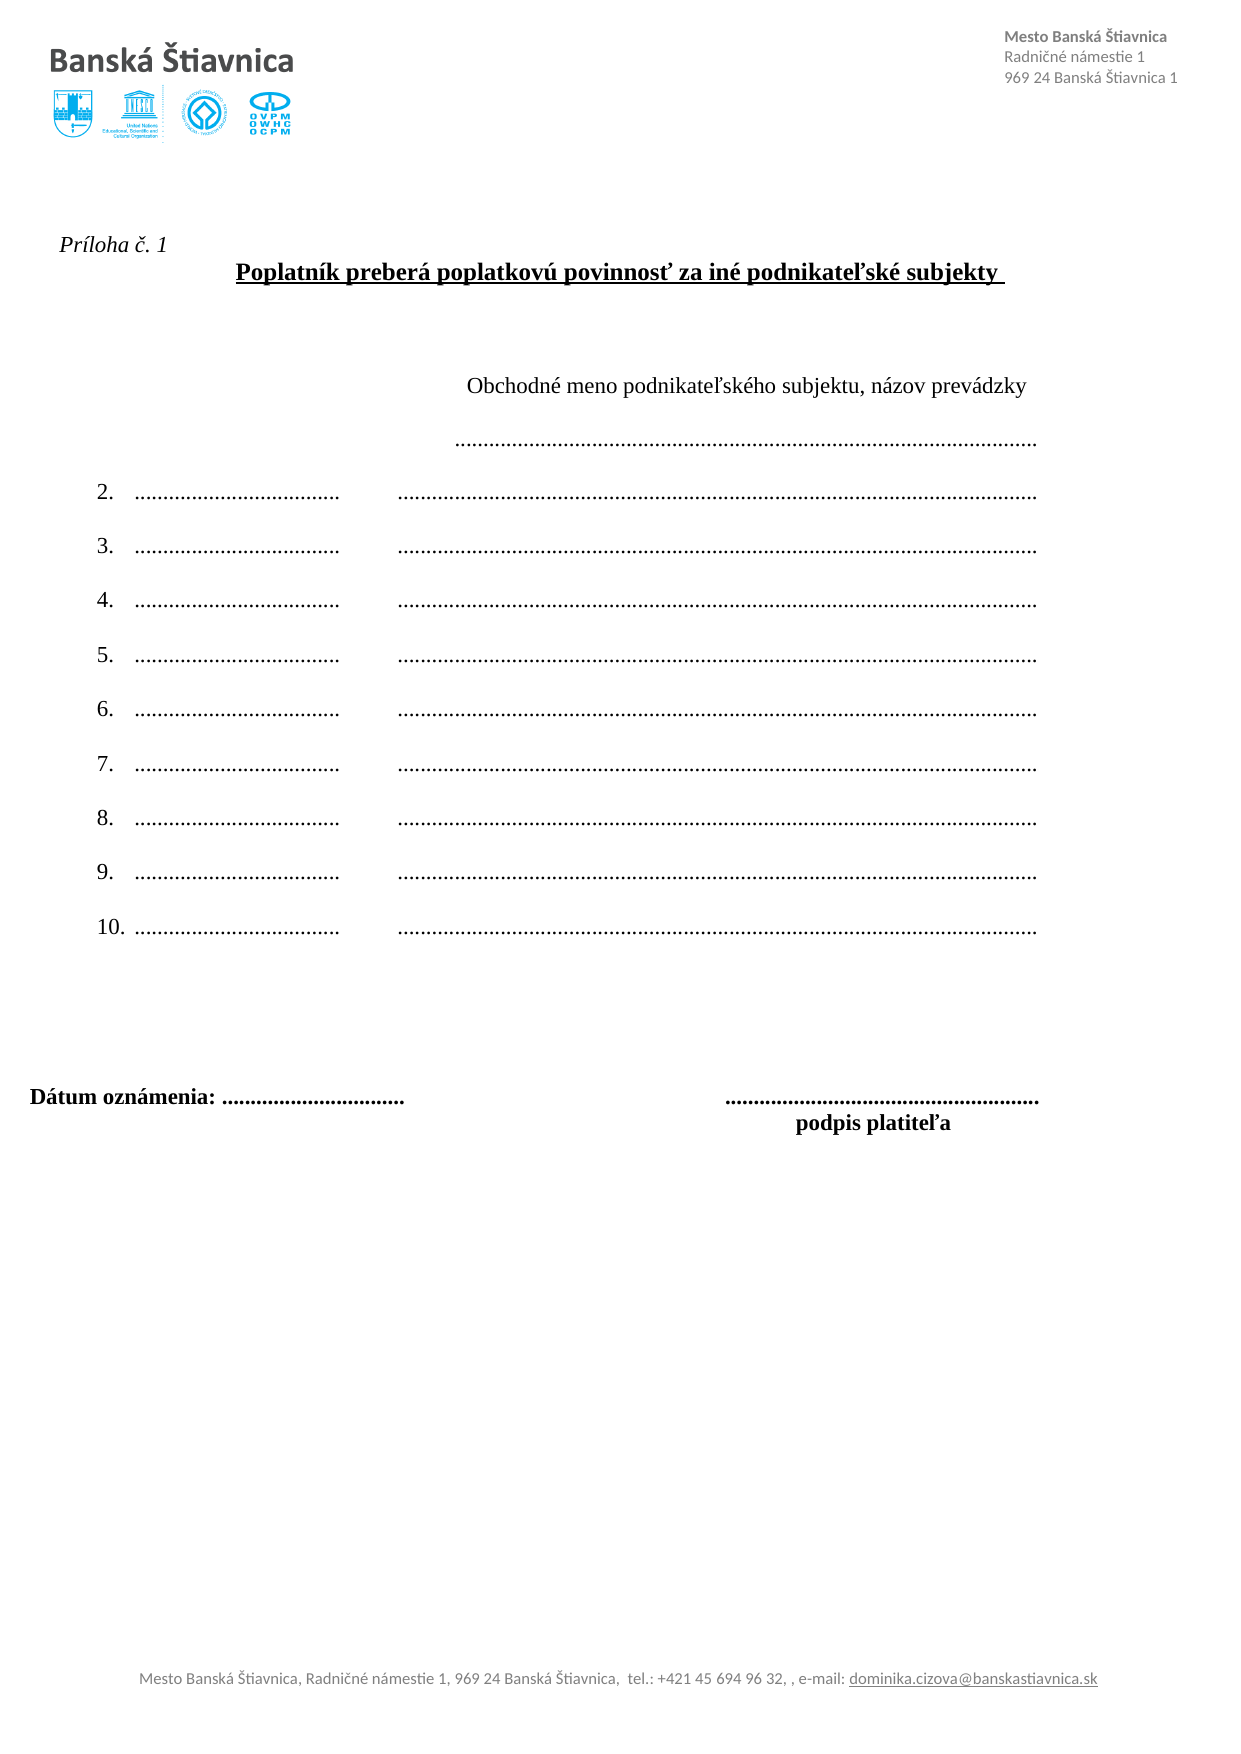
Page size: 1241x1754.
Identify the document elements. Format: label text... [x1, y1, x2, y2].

text Poplatník preberá poplatkovú povinnosť za iné podnikateľské subjekty [59, 257, 1181, 286]
list .................................... ................................................................................................................ [453, 425, 1181, 451]
text IČO Obchodné meno podnikateľského subjektu, názov prevádzky [453, 372, 1181, 399]
list .................................... ................................................................................................................ [97, 804, 1181, 830]
list .................................... ................................................................................................................ [97, 858, 1181, 885]
list .................................... ................................................................................................................ [97, 478, 1181, 504]
text Príloha č. 1 [59, 231, 1181, 257]
list .................................... ................................................................................................................ [97, 695, 1181, 722]
list .................................... ................................................................................................................ [97, 749, 1181, 776]
list .................................... ................................................................................................................ [97, 641, 1181, 667]
list .................................... ................................................................................................................ [97, 913, 1181, 939]
list .................................... ................................................................................................................ [97, 532, 1181, 558]
list .................................... ................................................................................................................ [97, 586, 1181, 613]
text podpis platiteľa [29, 1109, 1213, 1136]
text Dátum oznámenia: ................................ ....................................................... [29, 1083, 1213, 1109]
